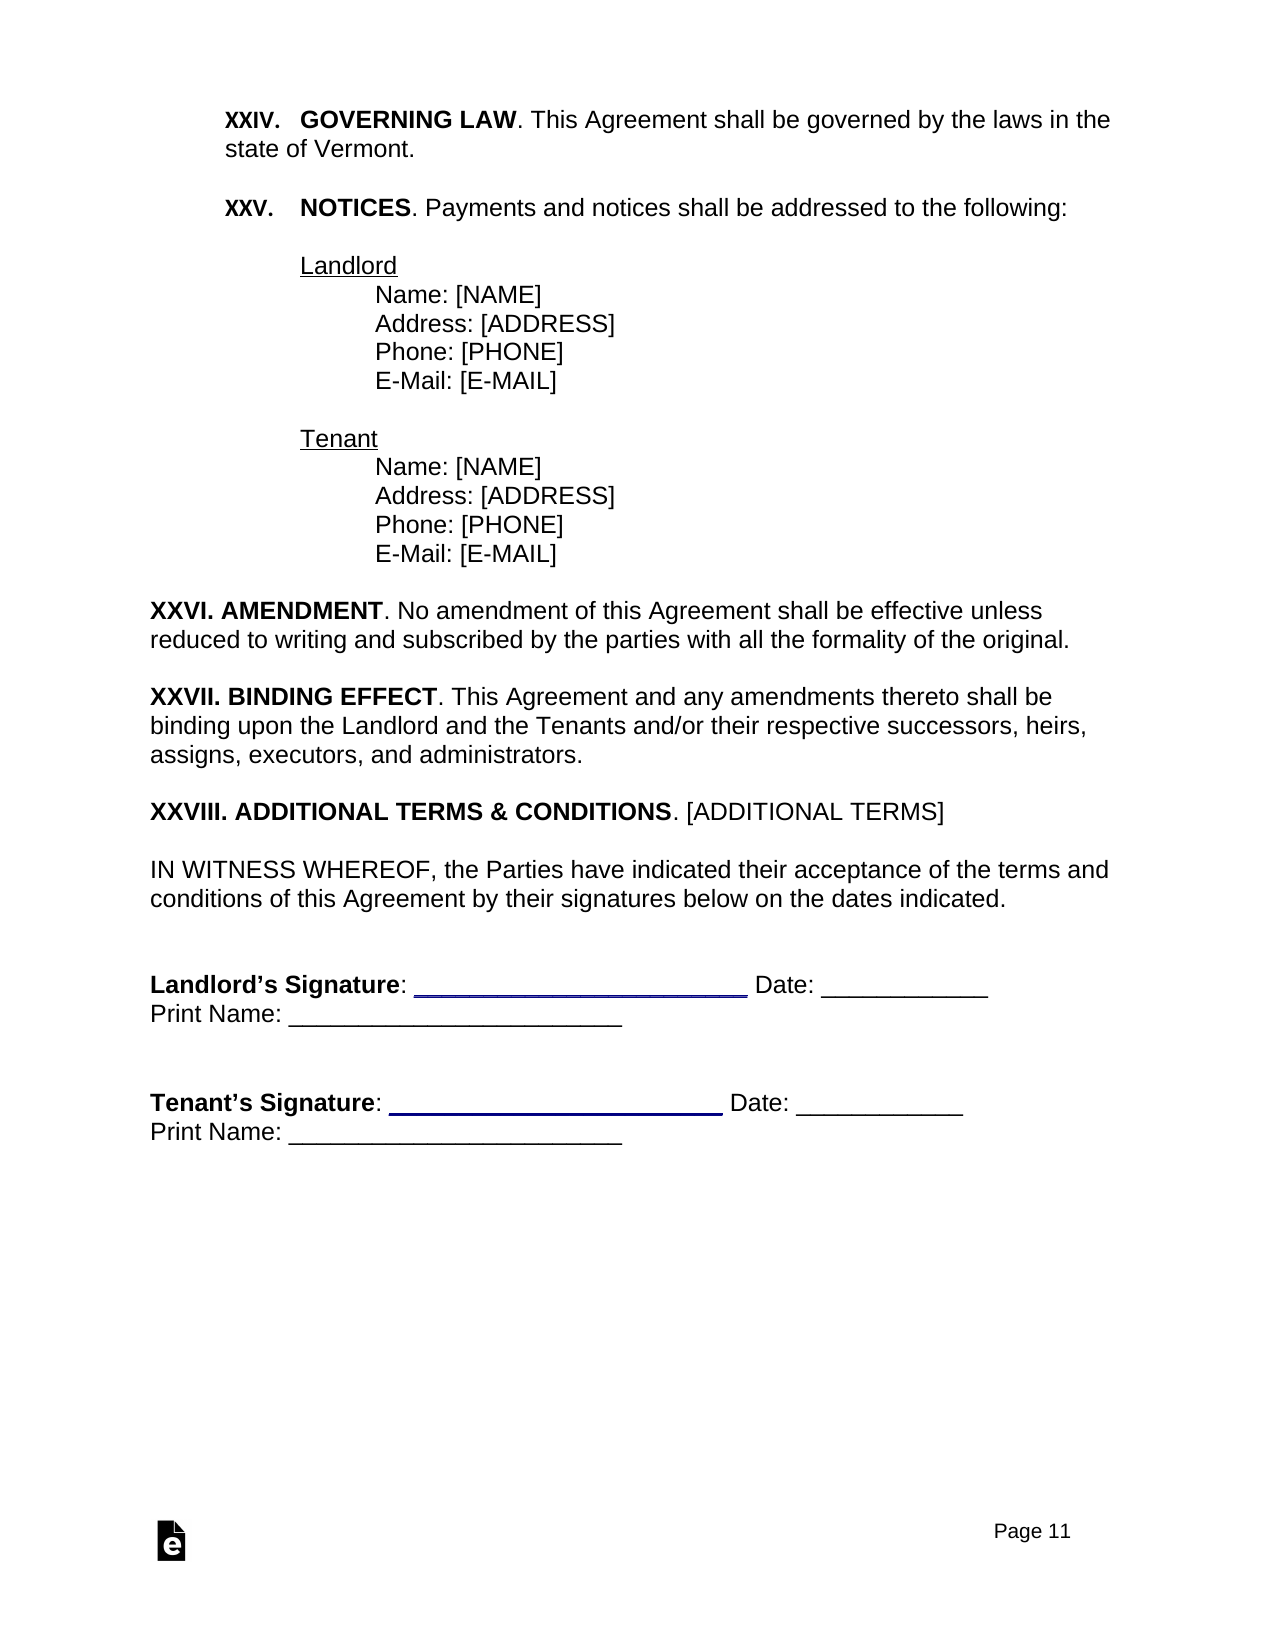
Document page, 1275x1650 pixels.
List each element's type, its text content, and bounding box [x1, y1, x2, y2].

text Tenant’s Signature: ________________________ Date: ____________ [150, 1088, 1125, 1117]
text E-Mail: [E-MAIL] [375, 538, 1125, 567]
text XXVI. AMENDMENT. No amendment of this Agreement shall be effective unless reduced to writing and subscribed by the parties with all the formality of the original. [150, 596, 1125, 653]
list GOVERNING LAW. This Agreement shall be governed by the laws in the state of Vermont. [225, 104, 1125, 163]
list NOTICES. Payments and notices shall be addressed to the following: [225, 192, 1125, 222]
text Address: [ADDRESS] [375, 308, 1125, 337]
text XXVII. BINDING EFFECT. This Agreement and any amendments thereto shall be binding upon the Landlord and the Tenants and/or their respective successors, heirs, assigns, executors, and administrators. [150, 682, 1125, 768]
text Landlord’s Signature: ________________________ Date: ____________ [150, 970, 1125, 998]
text Phone: [PHONE] [375, 510, 1125, 538]
text Print Name: ________________________ [150, 1117, 1125, 1146]
text E-Mail: [E-MAIL] [375, 366, 1125, 395]
text Name: [NAME] [375, 452, 1125, 481]
text Name: [NAME] [375, 280, 1125, 308]
text Landlord [300, 251, 1125, 280]
text IN WITNESS WHEREOF, the Parties have indicated their acceptance of the terms and conditions of this Agreement by their signatures below on the dates indicated. [150, 855, 1125, 912]
text Print Name: ________________________ [150, 998, 1125, 1027]
text XXVIII. ADDITIONAL TERMS & CONDITIONS. [ADDITIONAL TERMS] [150, 797, 1125, 826]
text Phone: [PHONE] [375, 337, 1125, 366]
text Tenant [300, 423, 1125, 452]
text Address: [ADDRESS] [375, 481, 1125, 510]
